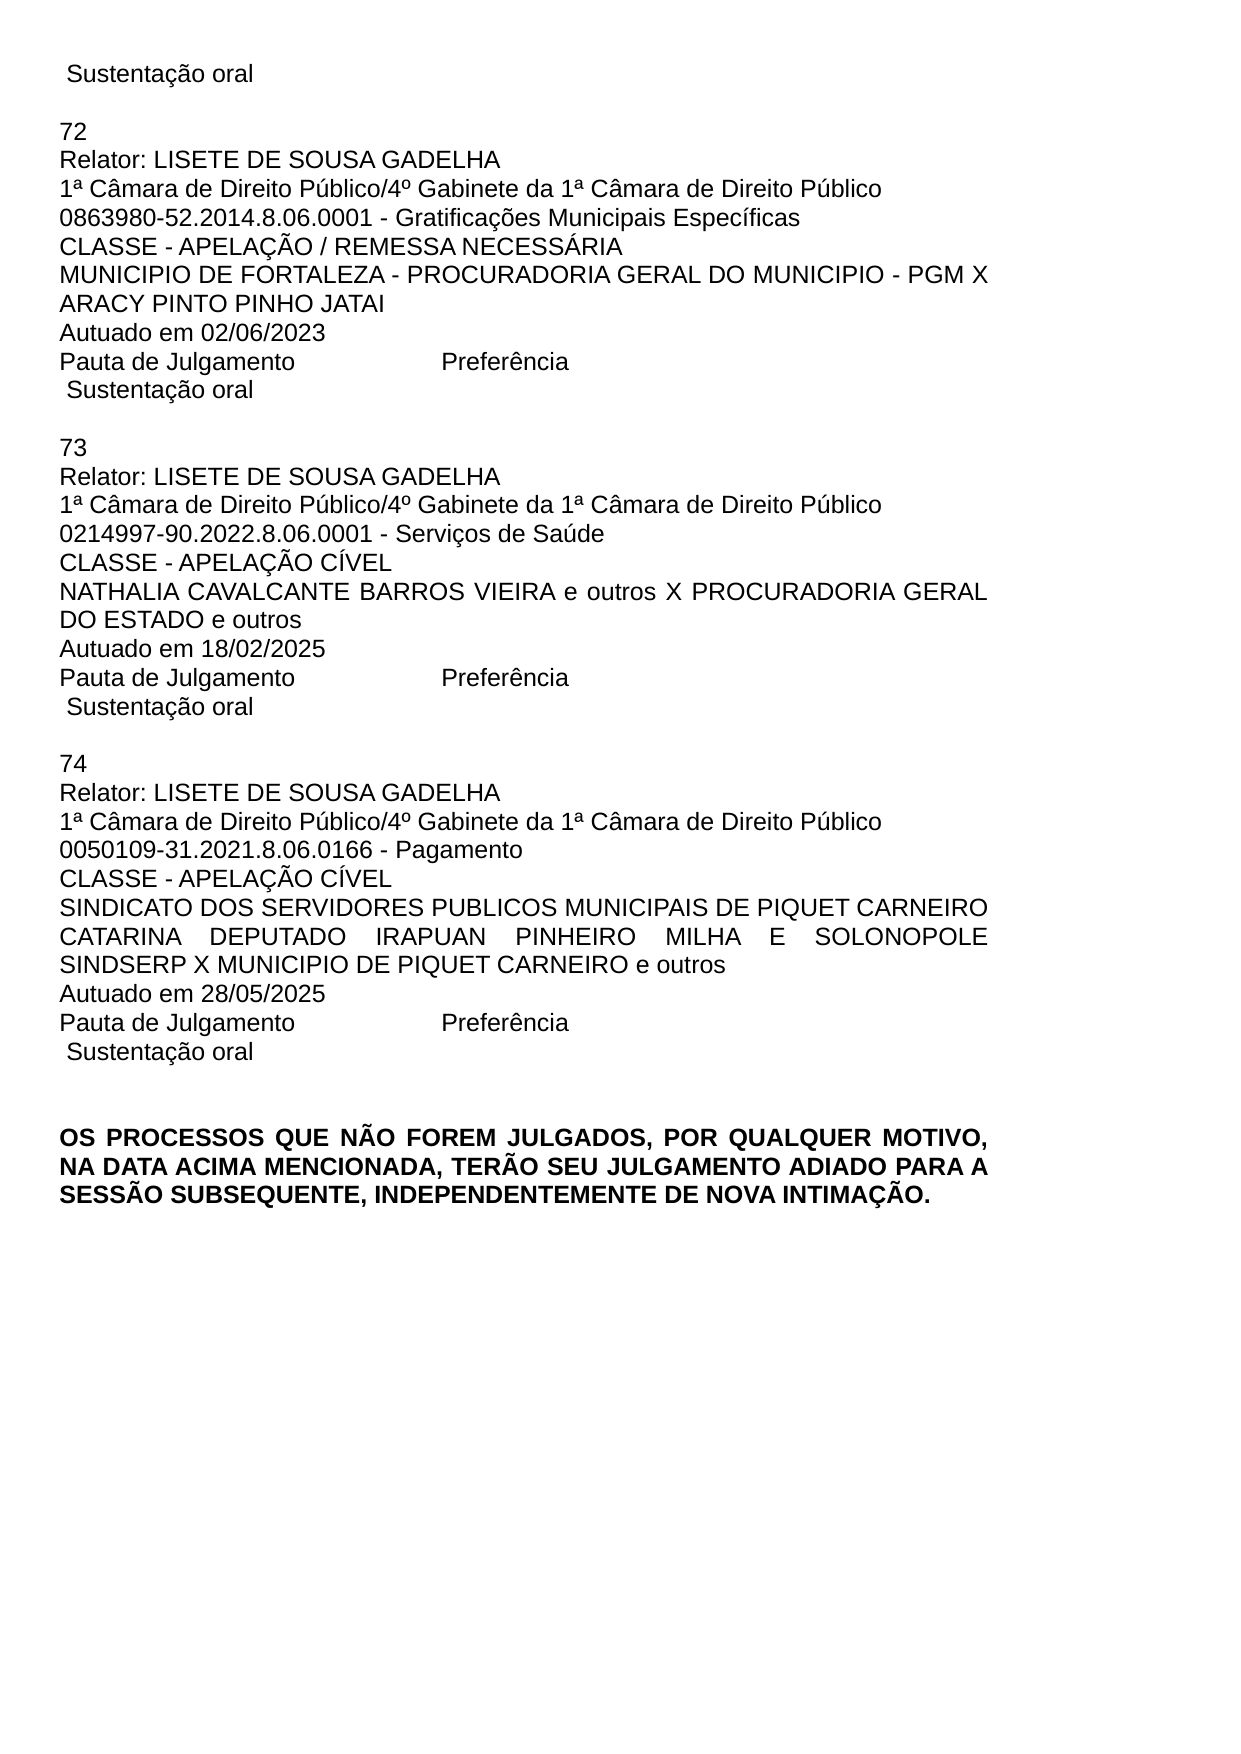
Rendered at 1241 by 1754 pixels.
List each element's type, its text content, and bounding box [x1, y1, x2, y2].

text 1ª Câmara de Direito Público/4º Gabinete da 1ª Câmara de Direito Público [59, 807, 989, 835]
text Autuado em 28/05/2025 [59, 979, 989, 1008]
text Relator: LISETE DE SOUSA GADELHA [59, 778, 989, 807]
text Relator: LISETE DE SOUSA GADELHA [59, 462, 989, 490]
text CLASSE - APELAÇÃO CÍVEL [59, 548, 989, 577]
text 0863980-52.2014.8.06.0001 - Gratificações Municipais Específicas [59, 203, 989, 232]
text Sustentação oral [59, 692, 989, 720]
text 1ª Câmara de Direito Público/4º Gabinete da 1ª Câmara de Direito Público [59, 174, 989, 203]
text CLASSE - APELAÇÃO / REMESSA NECESSÁRIA [59, 232, 989, 260]
text 74 [59, 749, 989, 778]
text Pauta de Julgamento Preferência [59, 347, 989, 375]
text MUNICIPIO DE FORTALEZA - PROCURADORIA GERAL DO MUNICIPIO - PGM X ARACY PINTO PINHO JATAI [59, 260, 989, 318]
text Autuado em 18/02/2025 [59, 634, 989, 663]
text 0214997-90.2022.8.06.0001 - Serviços de Saúde [59, 519, 989, 548]
text SINDICATO DOS SERVIDORES PUBLICOS MUNICIPAIS DE PIQUET CARNEIRO CATARINA DEPUTADO IRAPUAN PINHEIRO MILHA E SOLONOPOLE SINDSERP X MUNICIPIO DE PIQUET CARNEIRO e outros [59, 893, 989, 979]
text 1ª Câmara de Direito Público/4º Gabinete da 1ª Câmara de Direito Público [59, 490, 989, 519]
text 72 [59, 117, 989, 145]
text Sustentação oral [59, 59, 989, 88]
text Sustentação oral [59, 1037, 989, 1065]
text Pauta de Julgamento Preferência [59, 663, 989, 692]
text Autuado em 02/06/2023 [59, 318, 989, 347]
text NATHALIA CAVALCANTE BARROS VIEIRA e outros X PROCURADORIA GERAL DO ESTADO e outros [59, 577, 989, 634]
text 0050109-31.2021.8.06.0166 - Pagamento [59, 835, 989, 864]
text 73 [59, 433, 989, 462]
text OS PROCESSOS QUE NÃO FOREM JULGADOS, POR QUALQUER MOTIVO, NA DATA ACIMA MENCIONADA, TERÃO SEU JULGAMENTO ADIADO PARA A SESSÃO SUBSEQUENTE, INDEPENDENTEMENTE DE NOVA INTIMAÇÃO. [59, 1123, 989, 1209]
text Sustentação oral [59, 375, 989, 404]
text CLASSE - APELAÇÃO CÍVEL [59, 864, 989, 893]
text Pauta de Julgamento Preferência [59, 1008, 989, 1037]
text Relator: LISETE DE SOUSA GADELHA [59, 145, 989, 174]
